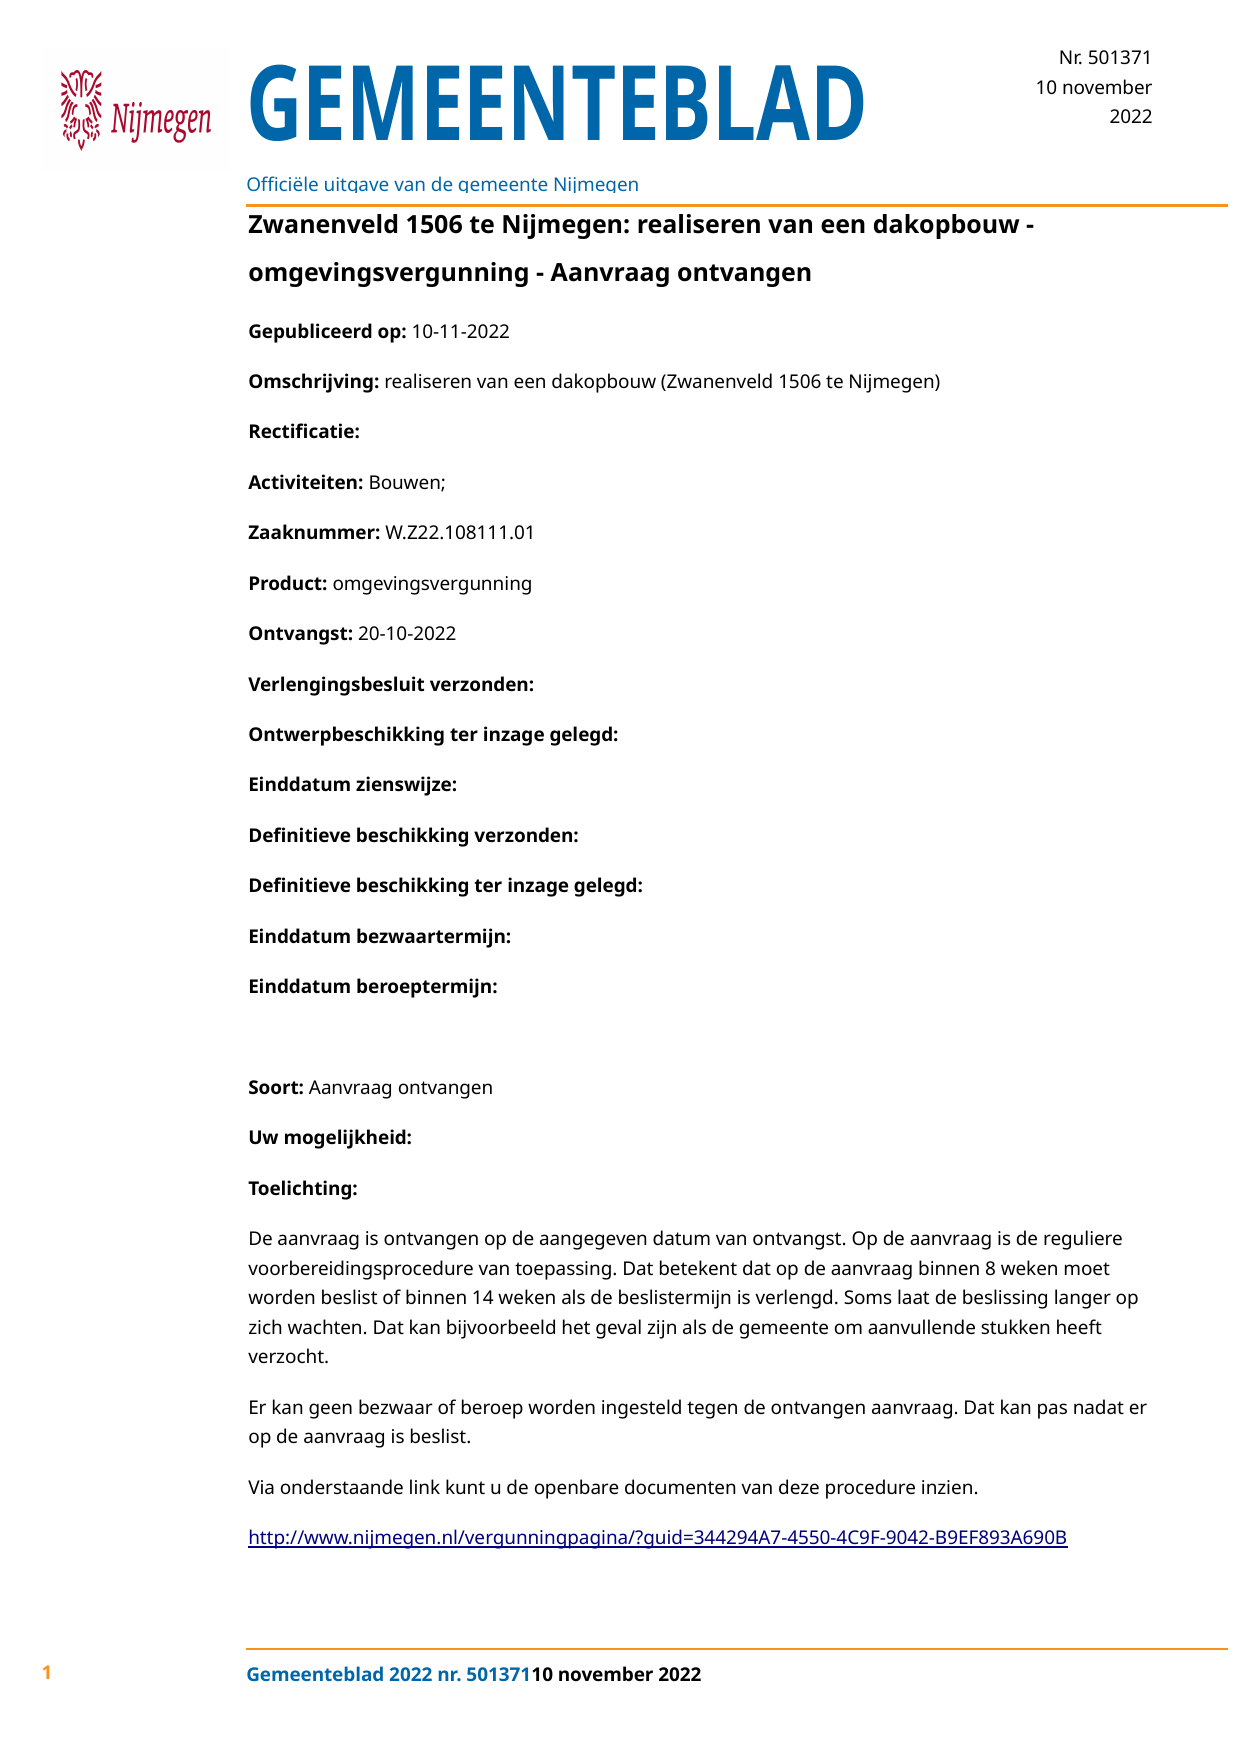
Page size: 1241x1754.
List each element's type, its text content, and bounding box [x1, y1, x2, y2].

text Zaaknummer: W.Z22.108111.01 [248, 519, 1152, 545]
text Zwanenveld 1506 te Nijmegen: realiseren van een dakopbouw - omgevingsvergunning - Aanvraag ontvangen [248, 207, 1152, 288]
text Definitieve beschikking verzonden: [248, 822, 1152, 848]
text Via onderstaande link kunt u de openbare documenten van deze procedure inzien. [248, 1474, 1152, 1500]
text Definitieve beschikking ter inzage gelegd: [248, 872, 1152, 898]
text Toelichting: [248, 1175, 1152, 1201]
text Activiteiten: Bouwen; [248, 469, 1152, 495]
text Soort: Aanvraag ontvangen [248, 1074, 1152, 1100]
text Omschrijving: realiseren van een dakopbouw (Zwanenveld 1506 te Nijmegen) [248, 368, 1152, 394]
text Einddatum zienswijze: [248, 772, 1152, 797]
picture [41, 47, 231, 172]
text Ontwerpbeschikking ter inzage gelegd: [248, 721, 1152, 747]
text Ontvangst: 20-10-2022 [248, 620, 1152, 646]
text Uw mogelijkheid: [248, 1124, 1152, 1150]
text Einddatum bezwaartermijn: [248, 923, 1152, 949]
text Verlengingsbesluit verzonden: [248, 671, 1152, 697]
text Product: omgevingsvergunning [248, 570, 1152, 596]
text Rectificatie: [248, 419, 1152, 444]
text http://www.nijmegen.nl/vergunningpagina/?guid=344294A7-4550-4C9F-9042-B9EF893A690B [248, 1524, 1152, 1550]
text De aanvraag is ontvangen op de aangegeven datum van ontvangst. Op de aanvraag is de reguliere voorbereidingsprocedure van toepassing. Dat betekent dat op de aanvraag binnen 8 weken moet worden beslist of binnen 14 weken als de beslistermijn is verlengd. Soms laat de beslissing langer op zich wachten. Dat kan bijvoorbeeld het geval zijn als de gemeente om aanvullende stukken heeft verzocht. [248, 1225, 1152, 1369]
text Gepubliceerd op: 10-11-2022 [248, 318, 1152, 344]
text Er kan geen bezwaar of beroep worden ingesteld tegen de ontvangen aanvraag. Dat kan pas nadat er op de aanvraag is beslist. [248, 1394, 1152, 1449]
text Einddatum beroeptermijn: [248, 973, 1152, 999]
